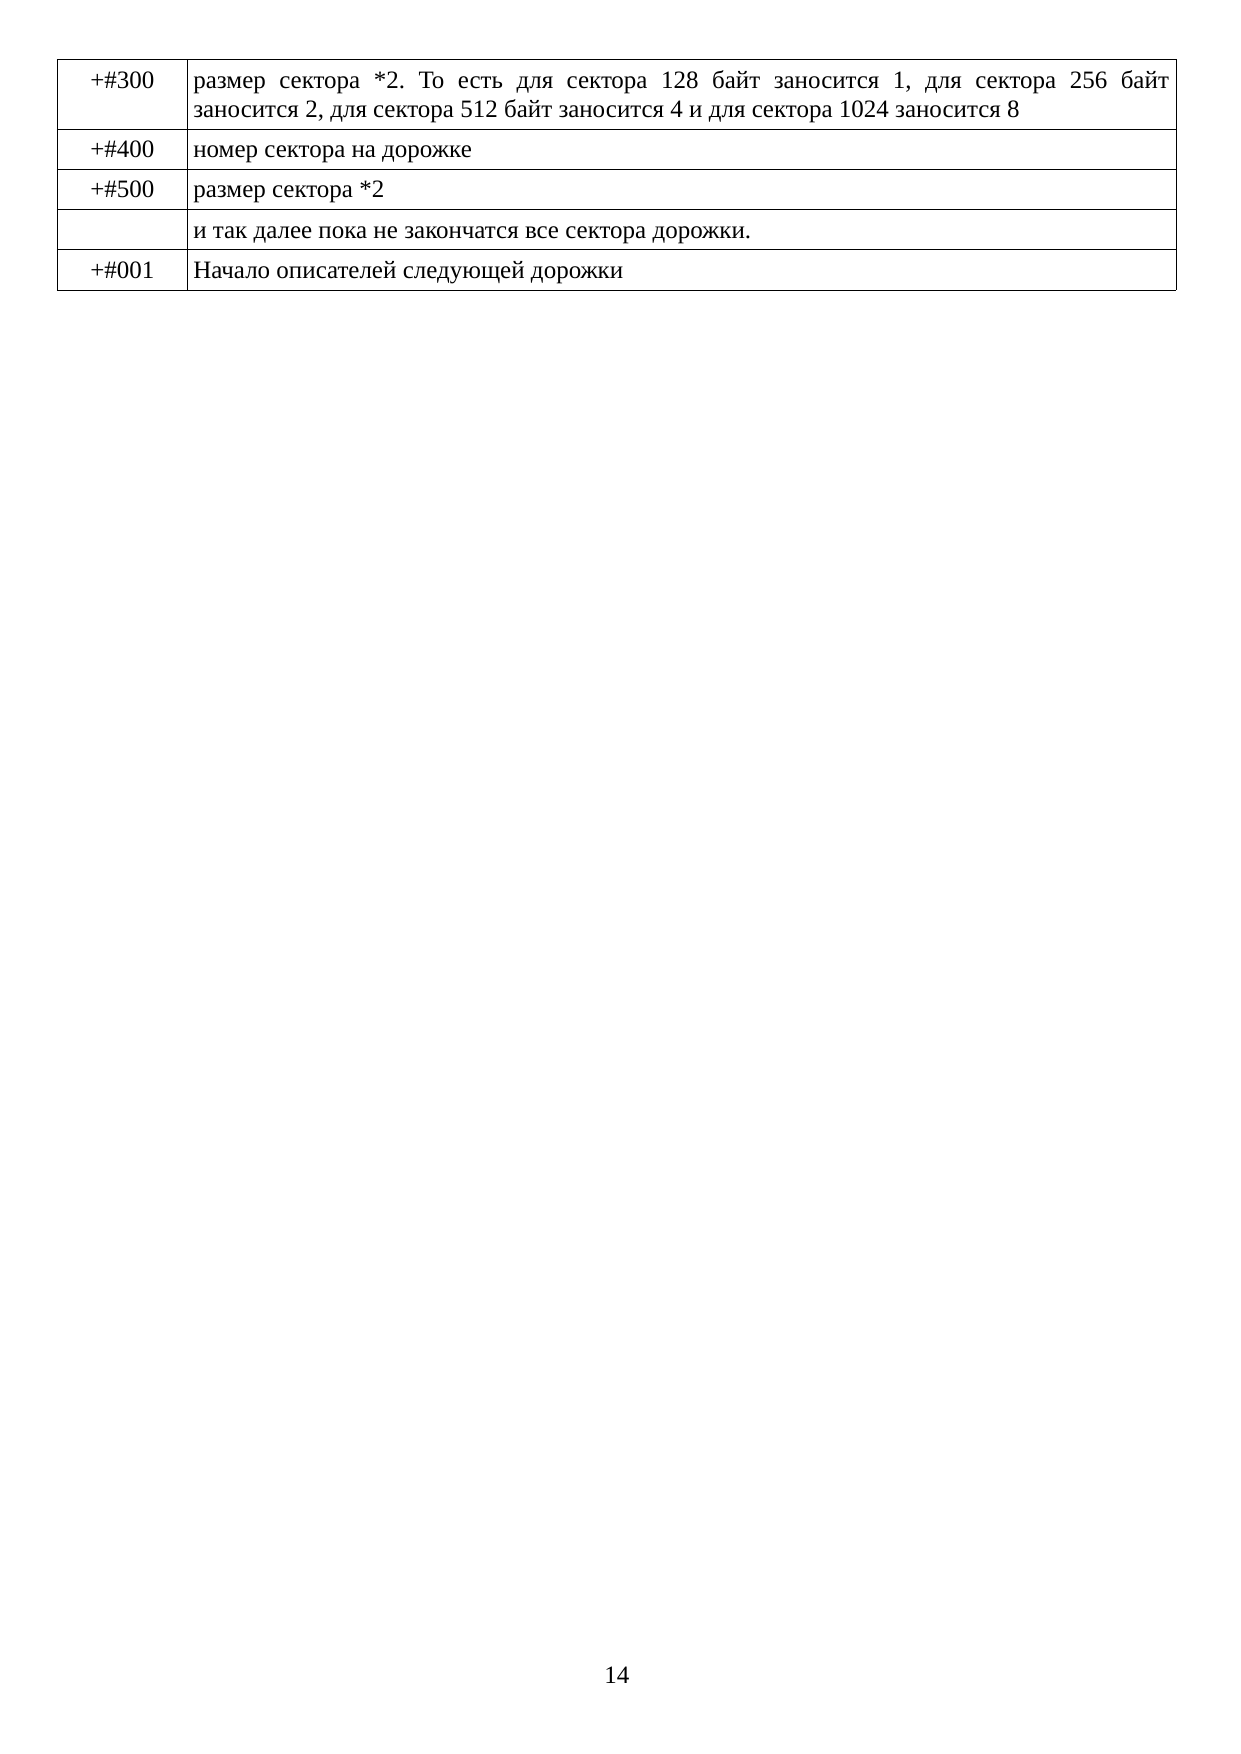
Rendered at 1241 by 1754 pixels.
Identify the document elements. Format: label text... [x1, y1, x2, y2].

table_cell размер сектора *2. То есть для сектора 128 байт заносится 1, для сектора 256 байт заносится 2, для сектора 512 байт заносится 4 и для сектора 1024 заносится 8 [188, 60, 1176, 128]
table_cell Начало описателей следующей дорожки [188, 250, 1176, 290]
table_cell размер сектора *2 [188, 170, 1176, 209]
table_cell и так далее пока не закончатся все сектора дорожки. [188, 210, 1176, 249]
table_cell +#400 [58, 130, 187, 169]
table_cell [58, 210, 187, 249]
table_cell +#500 [58, 170, 187, 209]
table_cell номер сектора на дорожке [188, 130, 1176, 169]
table_cell +#001 [58, 250, 187, 290]
table_cell +#300 [58, 60, 187, 128]
